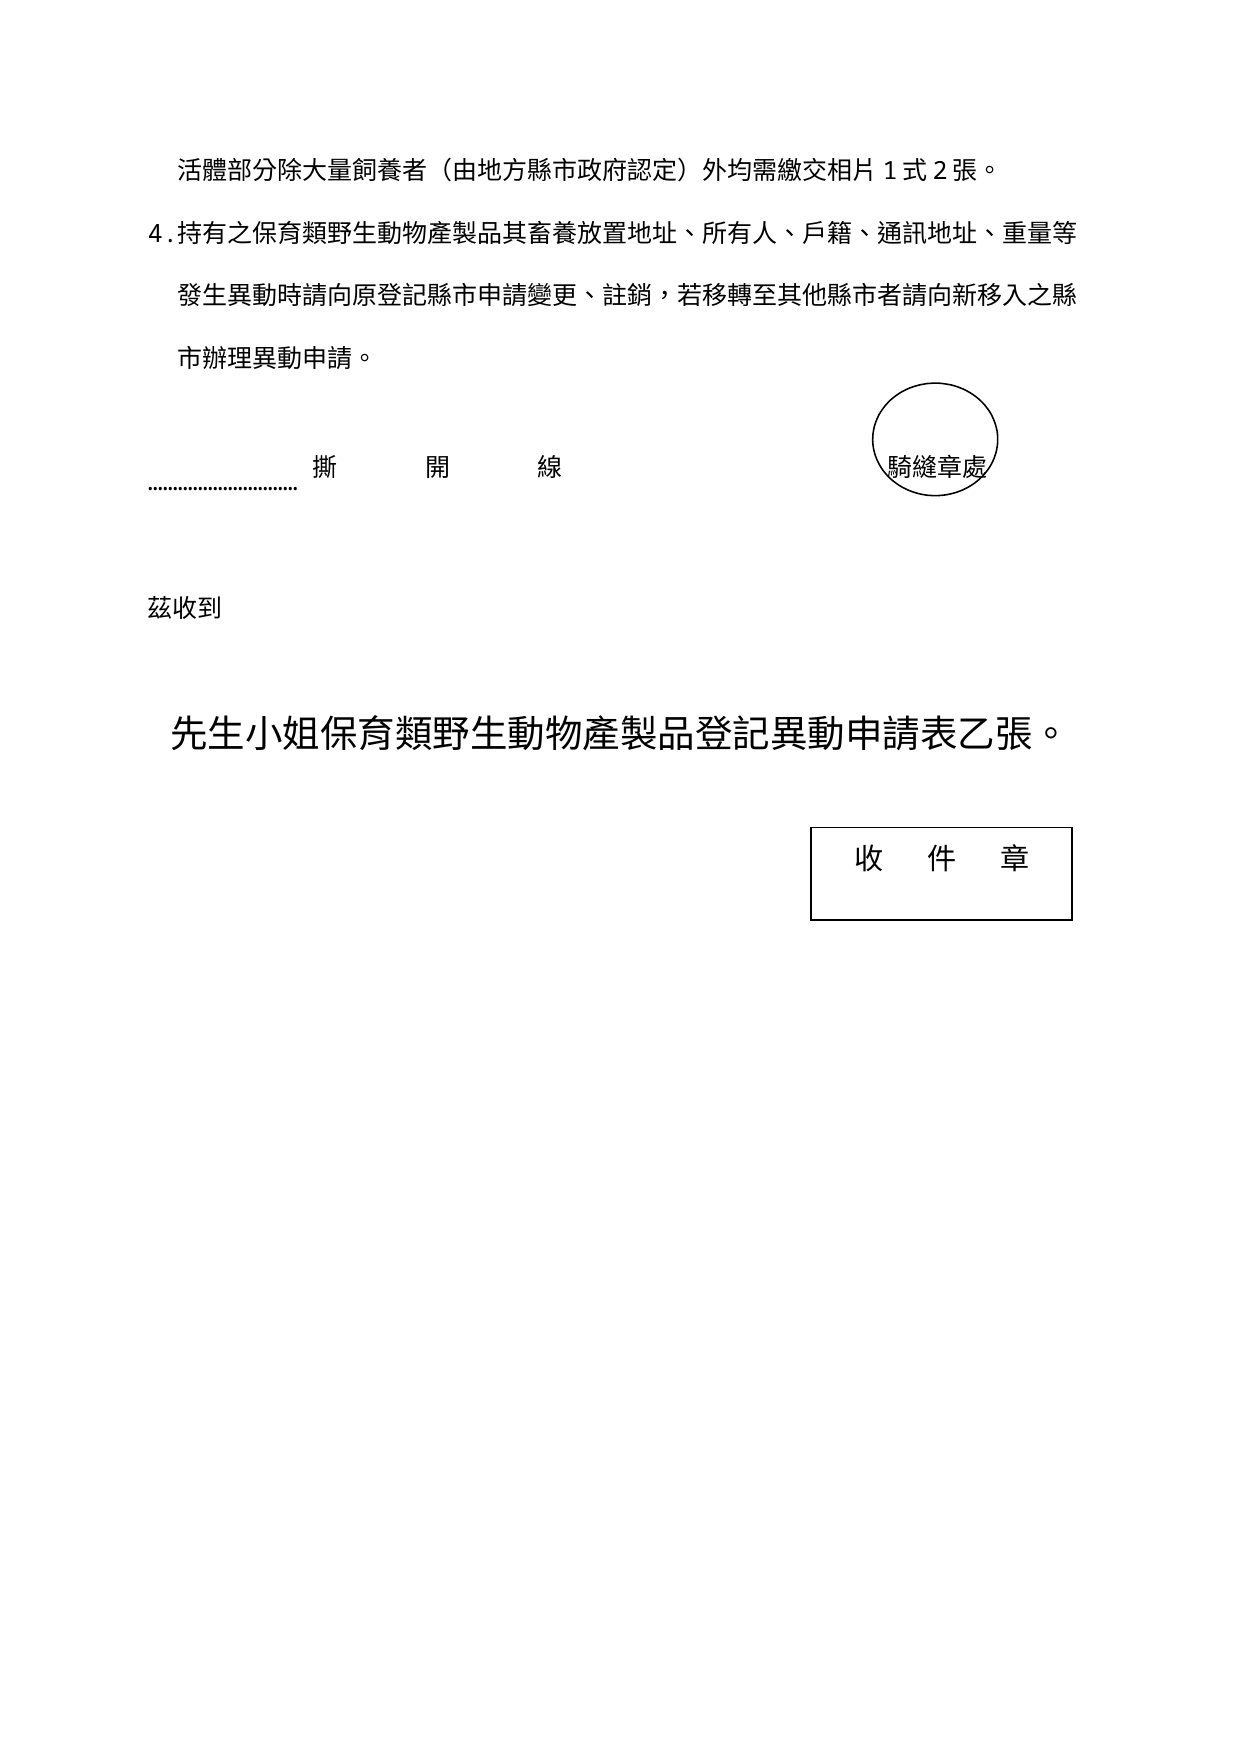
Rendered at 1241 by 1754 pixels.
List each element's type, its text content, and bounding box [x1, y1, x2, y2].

text 活體部分除大量飼養者（由地方縣市政府認定）外均需繳交相片1式2張。 [148, 127, 1092, 189]
text 撕 開 線 騎縫章處 [875, 447, 996, 483]
text ………………………………………………………………………………………………….. [148, 439, 1092, 533]
text 4.持有之保育類野生動物產製品其畜養放置地址、所有人、戶籍、通訊地址、重量等發生異動時請向原登記縣市申請變更、註銷，若移轉至其他縣市者請向新移入之縣市辦理異動申請。 [148, 189, 1092, 377]
text 茲收到 [148, 564, 1092, 627]
text 先生小姐保育類野生動物產製品登記異動申請表乙張。 [148, 689, 1092, 752]
text 撕 開 線 騎縫章處 [313, 447, 893, 483]
text 收 件 章 [827, 836, 1056, 878]
text [812, 828, 1071, 919]
text 撕 開 線 騎縫章處 [978, 447, 1045, 483]
